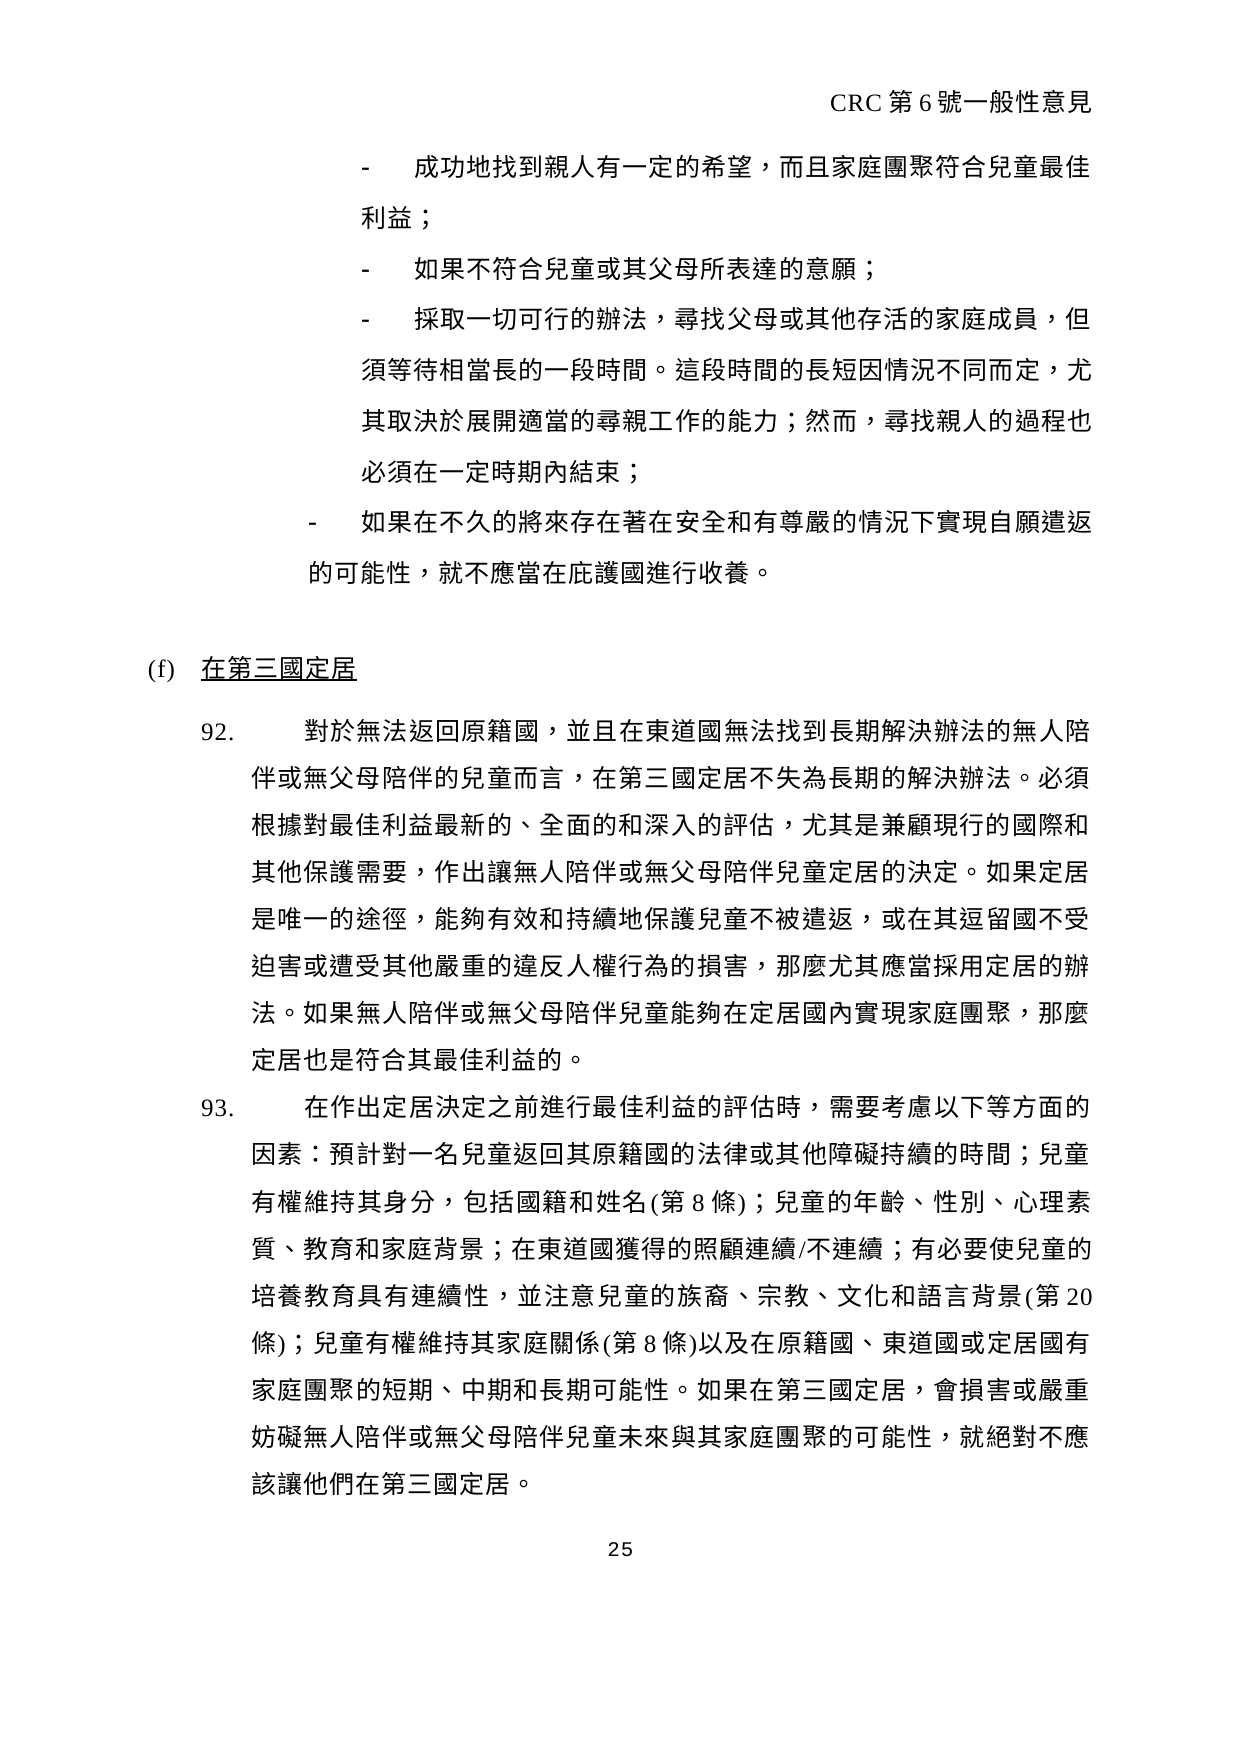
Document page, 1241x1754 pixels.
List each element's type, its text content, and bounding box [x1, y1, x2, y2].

list 成功地找到親人有一定的希望，而且家庭團聚符合兒童最佳利益； [361, 148, 1092, 235]
list 在作出定居決定之前進行最佳利益的評估時，需要考慮以下等方面的因素：預計對一名兒童返回其原籍國的法律或其他障礙持續的時間；兒童有權維持其身分，包括國籍和姓名(第8條)；兒童的年齡、性別、心理素質、教育和家庭背景；在東道國獲得的照顧連續/不連續；有必要使兒童的培養教育具有連續性，並注意兒童的族裔、宗教、文化和語言背景(第20條)；兒童有權維持其家庭關係(第8條)以及在原籍國、東道國或定居國有家庭團聚的短期、中期和長期可能性。如果在第三國定居，會損害或嚴重妨礙無人陪伴或無父母陪伴兒童未來與其家庭團聚的可能性，就絕對不應該讓他們在第三國定居。 [201, 1088, 1092, 1501]
subtitle (f) 在第三國定居 [148, 648, 1092, 684]
list 對於無法返回原籍國，並且在東道國無法找到長期解決辦法的無人陪伴或無父母陪伴的兒童而言，在第三國定居不失為長期的解決辦法。必須根據對最佳利益最新的、全面的和深入的評估，尤其是兼顧現行的國際和其他保護需要，作出讓無人陪伴或無父母陪伴兒童定居的決定。如果定居是唯一的途徑，能夠有效和持續地保護兒童不被遣返，或在其逗留國不受迫害或遭受其他嚴重的違反人權行為的損害，那麼尤其應當採用定居的辦法。如果無人陪伴或無父母陪伴兒童能夠在定居國內實現家庭團聚，那麼定居也是符合其最佳利益的。 [201, 711, 1092, 1077]
list 採取一切可行的辦法，尋找父母或其他存活的家庭成員，但須等待相當長的一段時間。這段時間的長短因情況不同而定，尤其取決於展開適當的尋親工作的能力；然而，尋找親人的過程也必須在一定時期內結束； [361, 300, 1092, 488]
list 如果在不久的將來存在著在安全和有尊嚴的情況下實現自願遣返的可能性，就不應當在庇護國進行收養。 [308, 503, 1092, 590]
list 如果不符合兒童或其父母所表達的意願； [361, 249, 1092, 285]
